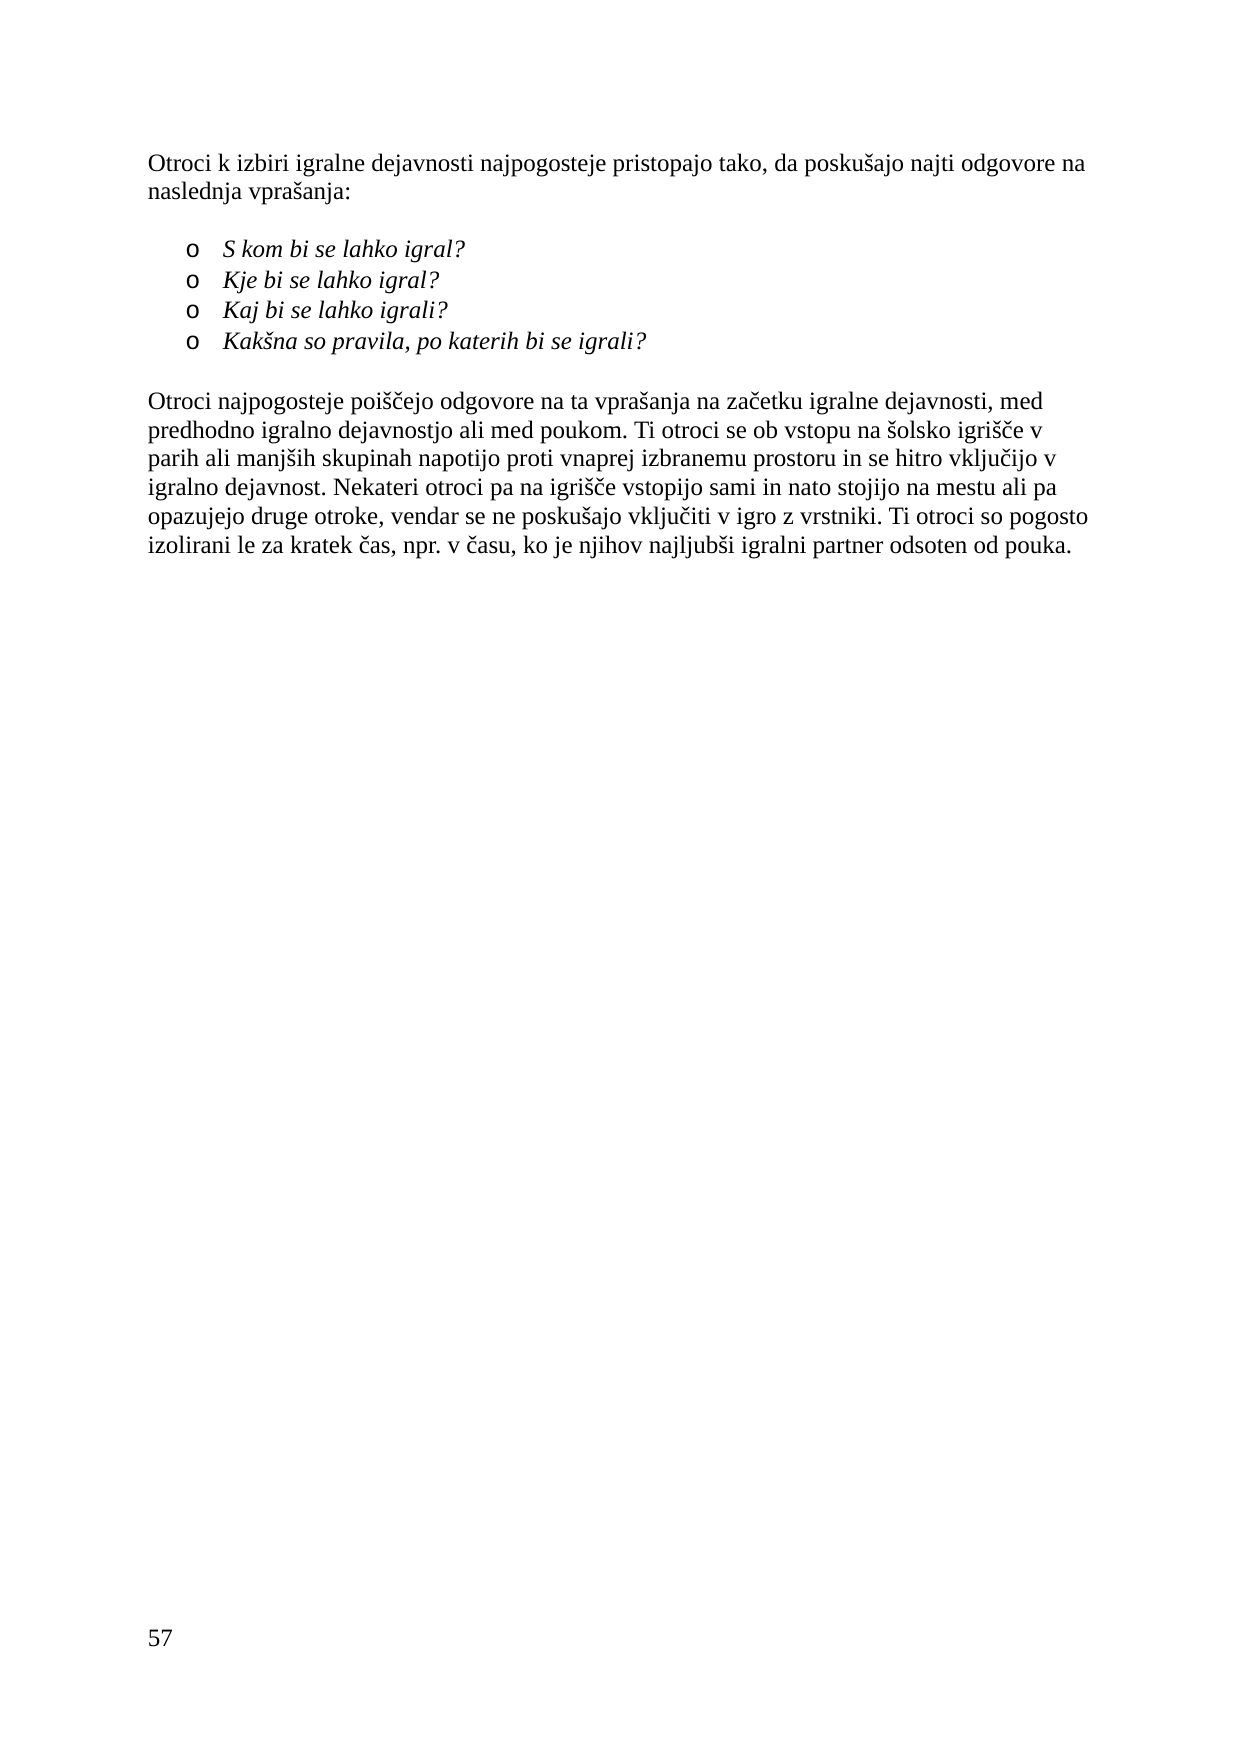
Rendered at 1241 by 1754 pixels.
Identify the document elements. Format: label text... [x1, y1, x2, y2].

text Otroci najpogosteje poiščejo odgovore na ta vprašanja na začetku igralne dejavnosti, med predhodno igralno dejavnostjo ali med poukom. Ti otroci se ob vstopu na šolsko igrišče v parih ali manjših skupinah napotijo proti vnaprej izbranemu prostoru in se hitro vključijo v igralno dejavnost. Nekateri otroci pa na igrišče vstopijo sami in nato stojijo na mestu ali pa opazujejo druge otroke, vendar se ne poskušajo vključiti v igro z vrstniki. Ti otroci so pogosto izolirani le za kratek čas, npr. v času, ko je njihov najljubši igralni partner odsoten od pouka. [148, 386, 1093, 558]
list S kom bi se lahko igral? [185, 234, 1093, 265]
list Kaj bi se lahko igrali? [185, 296, 1093, 326]
list Kakšna so pravila, po katerih bi se igrali? [185, 326, 1093, 357]
list Kje bi se lahko igral? [185, 265, 1093, 296]
text Otroci k izbiri igralne dejavnosti najpogosteje pristopajo tako, da poskušajo najti odgovore na naslednja vprašanja: [148, 148, 1093, 205]
